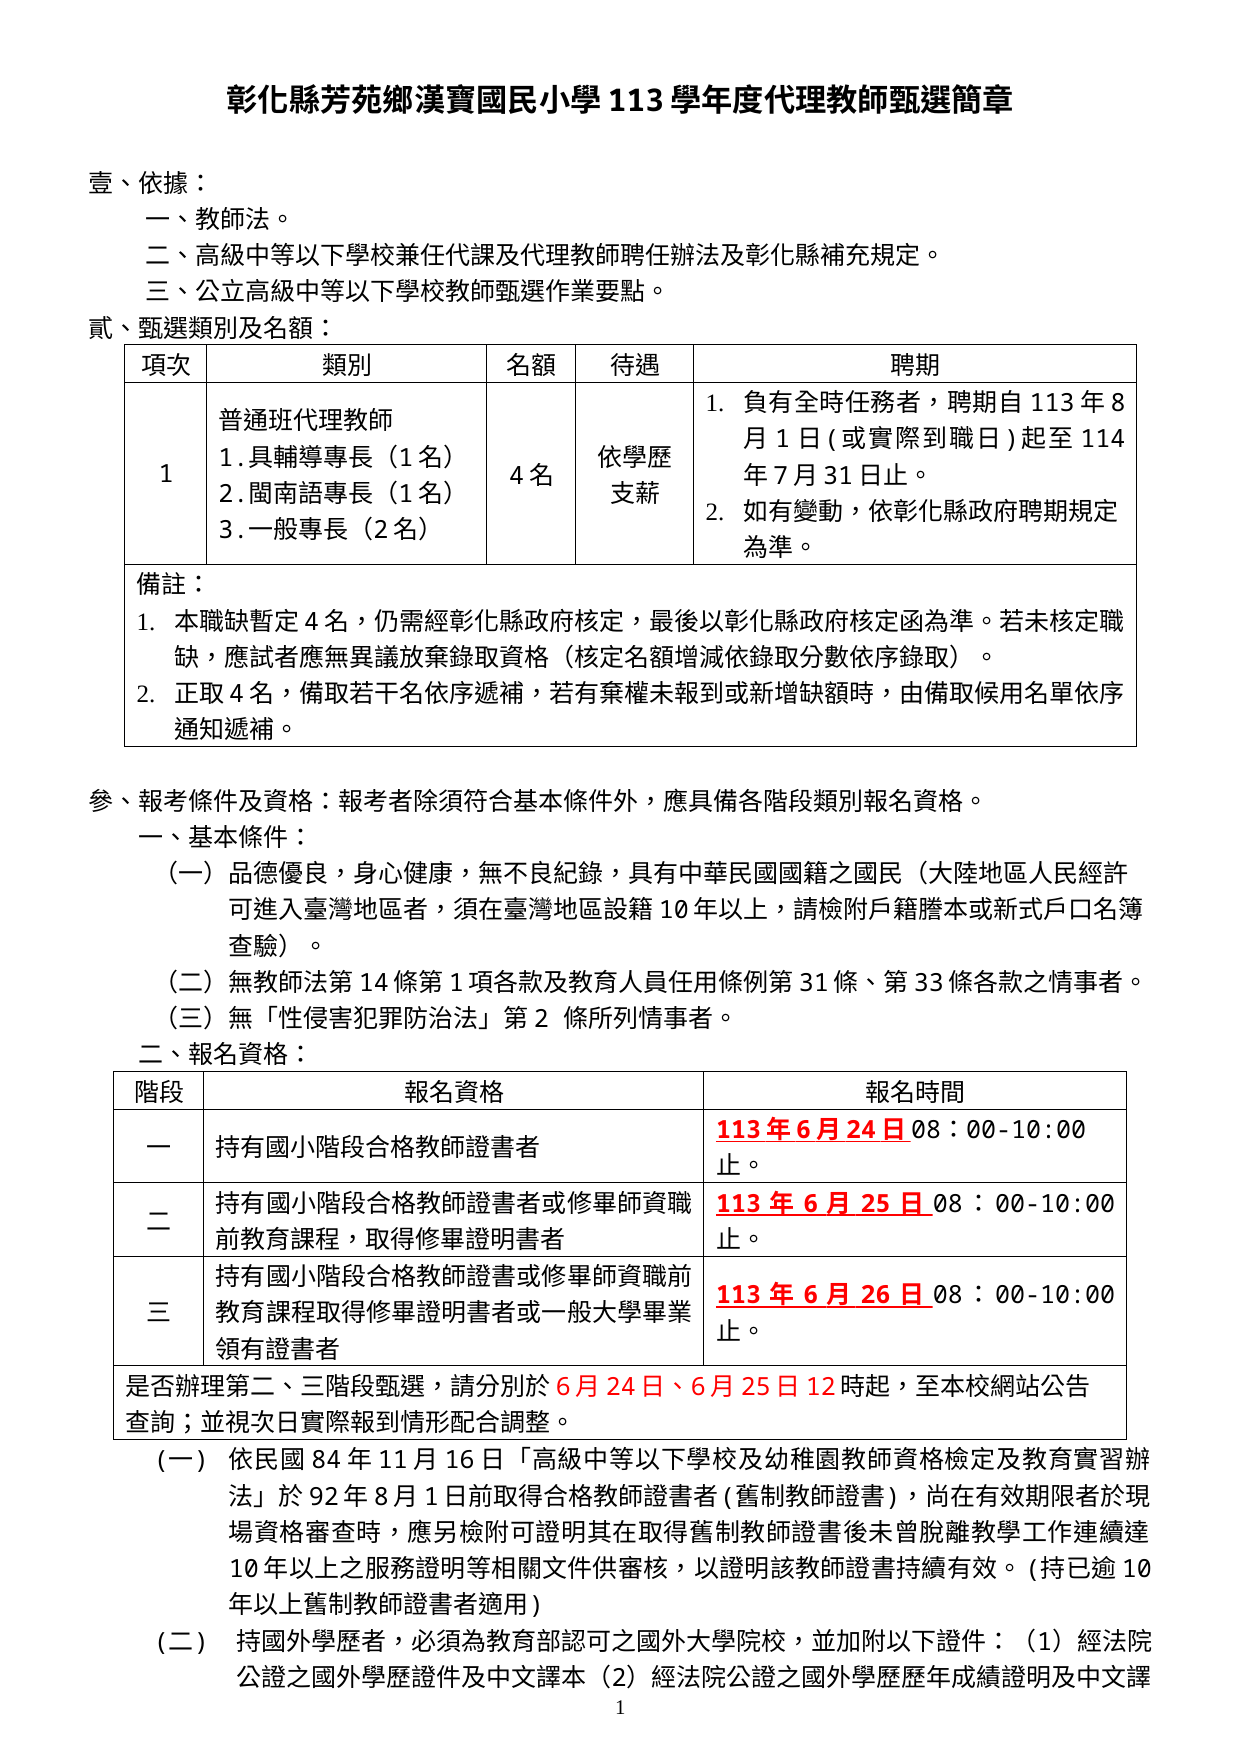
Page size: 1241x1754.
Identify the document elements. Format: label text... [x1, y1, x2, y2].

table_cell 負有全時任務者，聘期自113年8月1日(或實際到職日)起至114年7月31日止。 如有變動，依彰化縣政府聘期規定為準。 [694, 383, 1136, 564]
table_cell 備註： 本職缺暫定4名，仍需經彰化縣政府核定，最後以彰化縣政府核定函為準。若未核定職缺，應試者應無異議放棄錄取資格（核定名額增減依錄取分數依序錄取）。 正取4名，備取若干名依序遞補，若有棄權未報到或新增缺額時，由備取候用名單依序通知遞補。 [125, 565, 1136, 746]
table_header 項次 [125, 345, 206, 382]
table_cell 113年6月24日08：00-10:00止。 [704, 1110, 1126, 1182]
table_header 報名時間 [704, 1072, 1126, 1108]
table_cell 普通班代理教師 1.具輔導專長（1名） 2.閩南語專長（1名） 3.一般專長（2名） [207, 383, 486, 564]
table_cell 三 [114, 1257, 203, 1365]
table_header 待遇 [576, 345, 693, 382]
text 壹、依據： [89, 163, 1152, 199]
table_cell 持有國小階段合格教師證書或修畢師資職前教育課程取得修畢證明書者或一般大學畢業領有證書者 [204, 1257, 703, 1365]
text （一）品德優良，身心健康，無不良紀錄，具有中華民國國籍之國民（大陸地區人民經許可進入臺灣地區者，須在臺灣地區設籍10年以上，請檢附戶籍謄本或新式戶口名簿查驗）。 [154, 854, 1152, 962]
table_cell 113年6月26日08：00-10:00止。 [704, 1257, 1126, 1365]
table_cell 二 [114, 1183, 203, 1256]
list 持國外學歷者，必須為教育部認可之國外大學院校，並加附以下證件：（1）經法院公證之國外學歷證件及中文譯本（2）經法院公證之國外學歷歷年成績證明及中文譯本（3）內政部警政署入出境管理局核發之入出境記錄、護照影本及駐外單位出具之正式公文(如係外文證明，應出具中譯本)。（4）國內最高學歷畢業證書(單)正本、影本各乙份。 [153, 1621, 1152, 1694]
table_cell 持有國小階段合格教師證書者 [204, 1110, 703, 1182]
table_cell 1 [125, 383, 206, 564]
table_cell 一 [114, 1110, 203, 1182]
table_cell 113年6月25日08：00-10:00止。 [704, 1183, 1126, 1256]
text 貳、甄選類別及名額： [89, 308, 1152, 344]
text 三、公立高級中等以下學校教師甄選作業要點。 [145, 272, 1152, 308]
text 彰化縣芳苑鄉漢寶國民小學113學年度代理教師甄選簡章 [89, 75, 1152, 120]
table_header 階段 [114, 1072, 203, 1108]
text 二、報名資格： [139, 1035, 1152, 1071]
table_header 名額 [487, 345, 575, 382]
table_header 報名資格 [204, 1072, 703, 1108]
table_header 聘期 [694, 345, 1136, 382]
table_cell 是否辦理第二、三階段甄選，請分別於6月24日、6月25日12時起，至本校網站公告查詢；並視次日實際報到情形配合調整。 [114, 1366, 1126, 1439]
list 依民國84年11月16日「高級中等以下學校及幼稚園教師資格檢定及教育實習辦法」於92年8月1日前取得合格教師證書者(舊制教師證書)，尚在有效期限者於現場資格審查時，應另檢附可證明其在取得舊制教師證書後未曾脫離教學工作連續達10年以上之服務證明等相關文件供審核，以證明該教師證書持續有效。(持已逾10年以上舊制教師證書者適用) [153, 1440, 1152, 1621]
text 一、教師法。 [145, 199, 1152, 236]
text （三）無「性侵害犯罪防治法」第2 條所列情事者。 [154, 999, 1152, 1035]
table_cell 4名 [487, 383, 575, 564]
text 二、高級中等以下學校兼任代課及代理教師聘任辦法及彰化縣補充規定。 [145, 236, 1152, 272]
table_header 類別 [207, 345, 486, 382]
text （二）無教師法第14條第1項各款及教育人員任用條例第31條、第33條各款之情事者。 [154, 962, 1152, 999]
table_cell 持有國小階段合格教師證書者或修畢師資職前教育課程，取得修畢證明書者 [204, 1183, 703, 1256]
text 參、報考條件及資格：報考者除須符合基本條件外，應具備各階段類別報名資格。 [89, 781, 1152, 817]
text 一、基本條件： [139, 817, 1152, 854]
table_cell 依學歷支薪 [576, 383, 693, 564]
